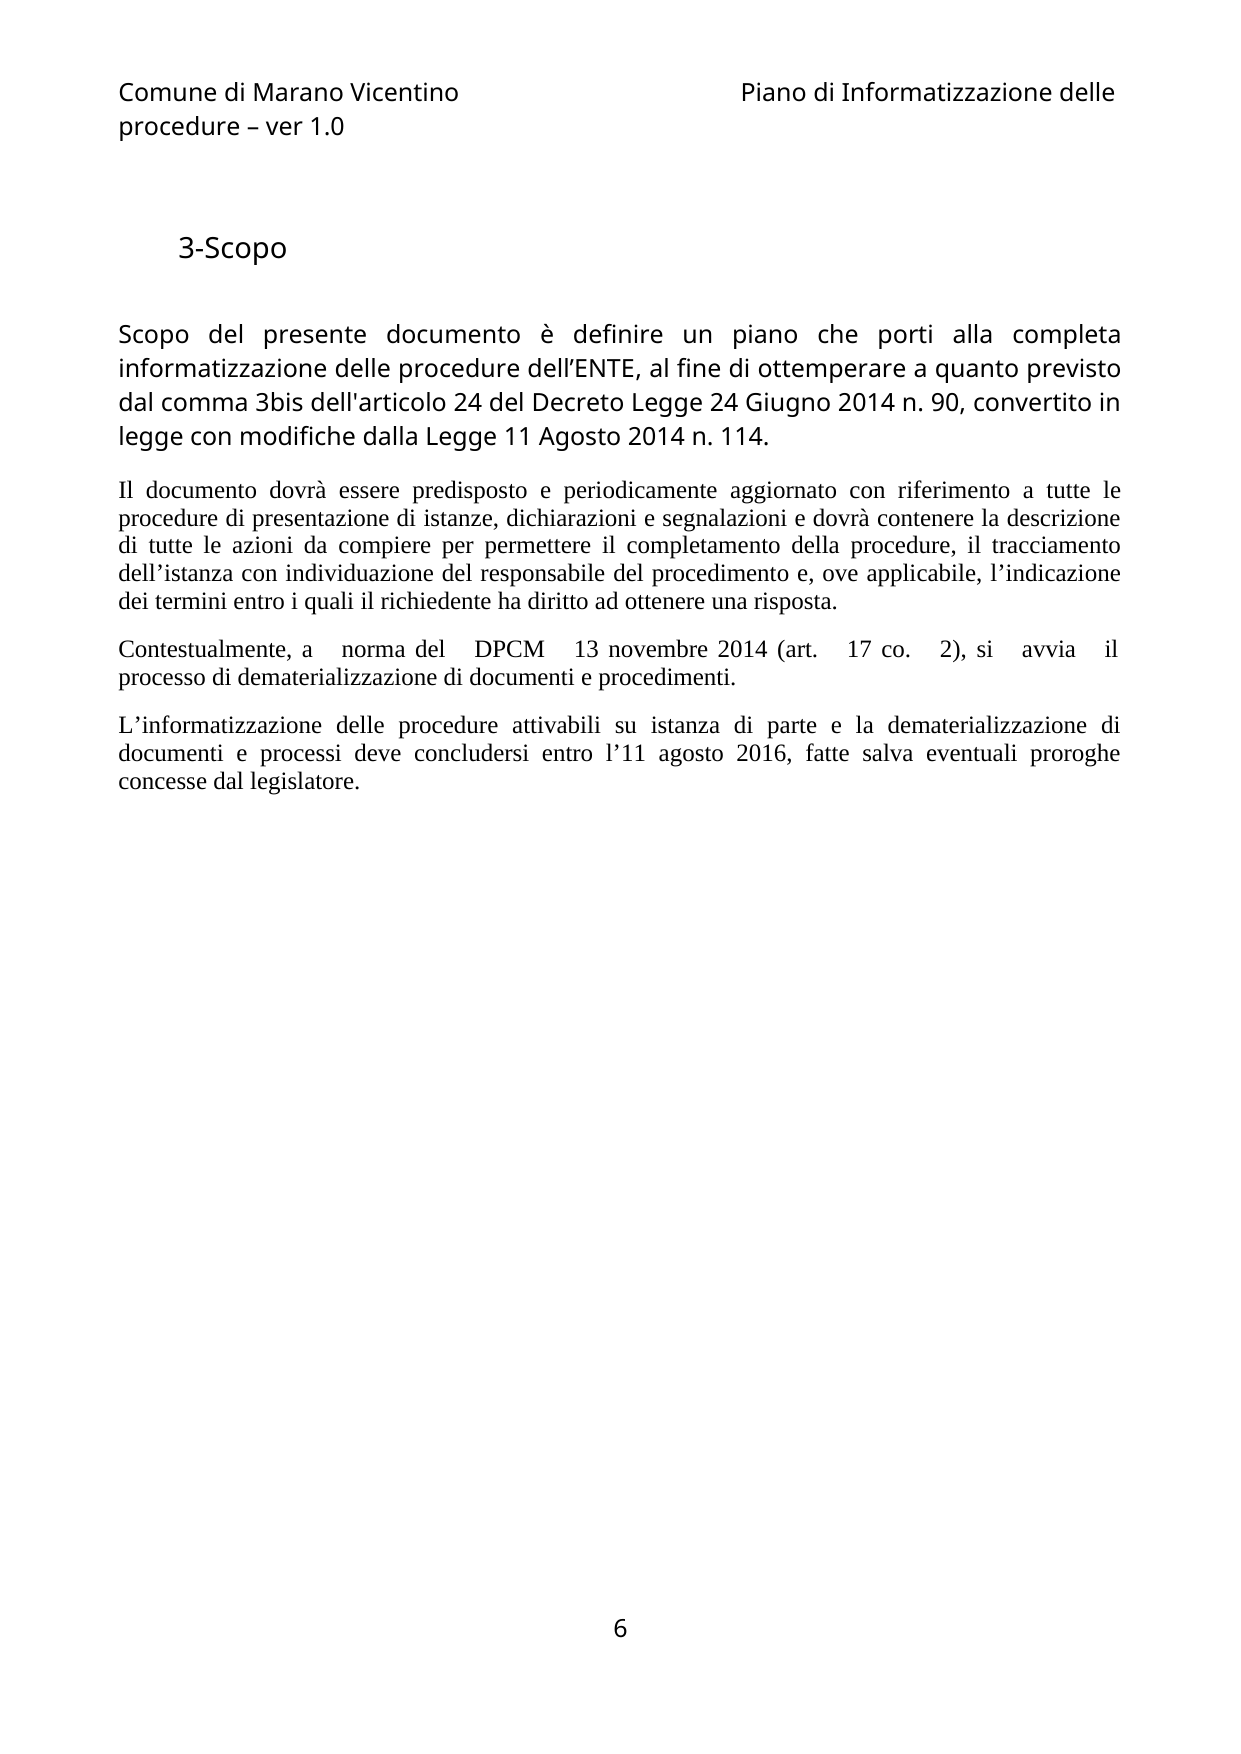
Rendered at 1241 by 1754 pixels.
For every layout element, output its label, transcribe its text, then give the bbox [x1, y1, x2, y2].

text Contestualmente, a norma del DPCM 13 novembre 2014 (art. 17 co. 2), si avvia il processo di dematerializzazione di documenti e procedimenti. [118, 635, 1122, 691]
subtitle Scopo [178, 227, 1122, 267]
text L’informatizzazione delle procedure attivabili su istanza di parte e la dematerializzazione di documenti e processi deve concludersi entro l’11 agosto 2016, fatte salva eventuali proroghe concesse dal legislatore. [118, 712, 1122, 795]
text Il documento dovrà essere predisposto e periodicamente aggiornato con riferimento a tutte le procedure di presentazione di istanze, dichiarazioni e segnalazioni e dovrà contenere la descrizione di tutte le azioni da compiere per permettere il completamento della procedure, il tracciamento dell’istanza con individuazione del responsabile del procedimento e, ove applicabile, l’indicazione dei termini entro i quali il richiedente ha diritto ad ottenere una risposta. [118, 476, 1122, 614]
text Scopo del presente documento è definire un piano che porti alla completa informatizzazione delle procedure dell’ENTE, al fine di ottemperare a quanto previsto dal comma 3bis dell'articolo 24 del Decreto Legge 24 Giugno 2014 n. 90, convertito in legge con modifiche dalla Legge 11 Agosto 2014 n. 114. [118, 317, 1122, 453]
